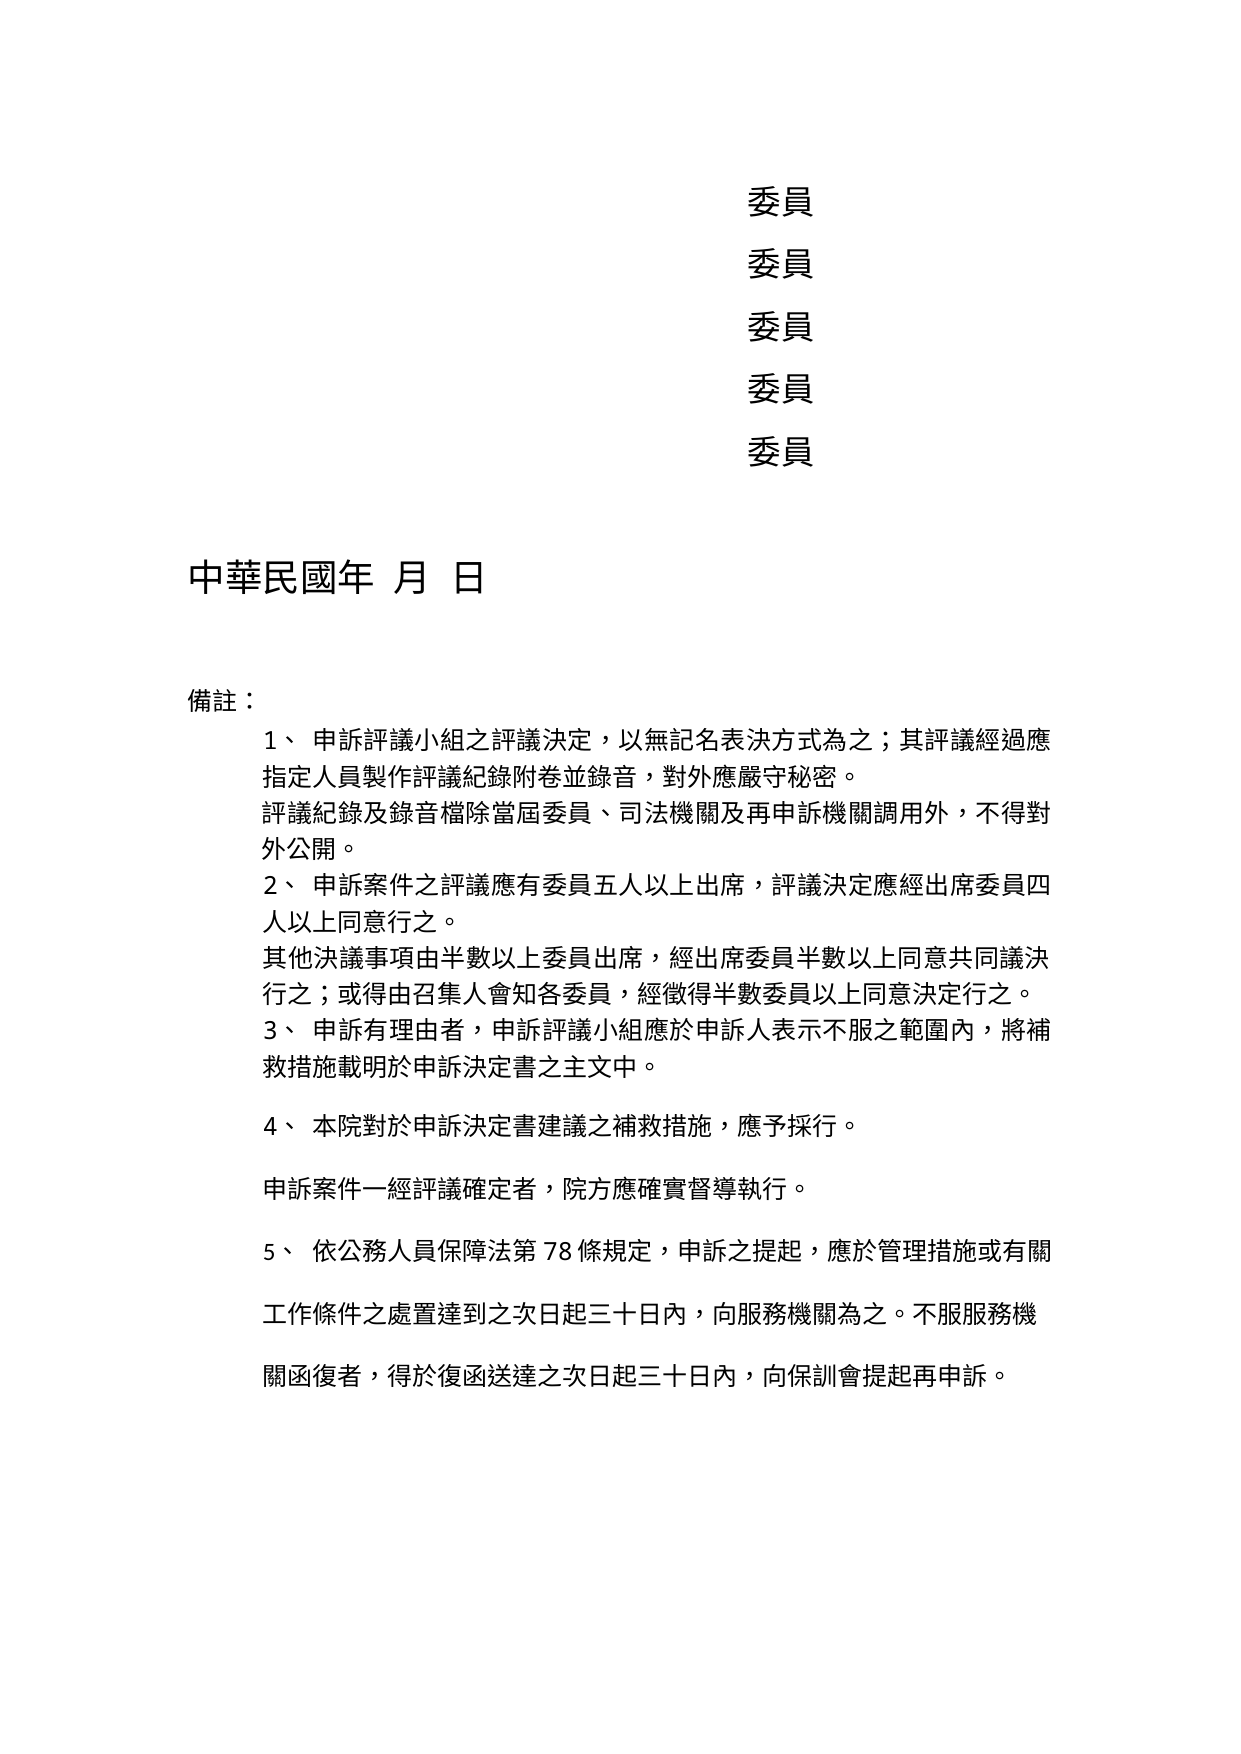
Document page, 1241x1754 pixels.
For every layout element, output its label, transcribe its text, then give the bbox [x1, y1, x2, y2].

text 委員 [187, 283, 1053, 346]
text 其他決議事項由半數以上委員出席，經出席委員半數以上同意共同議決行之；或得由召集人會知各委員，經徵得半數委員以上同意決定行之。 [263, 938, 1053, 1011]
text 委員 [187, 221, 1053, 283]
text 委員 [187, 408, 1053, 471]
text 委員 [187, 346, 1053, 408]
text 申訴案件一經評議確定者，院方應確實督導執行。 [263, 1146, 1053, 1208]
text 備註： [187, 658, 1053, 721]
text 中華民國年 月 日 [187, 533, 1053, 596]
list 申訴案件之評議應有委員五人以上出席，評議決定應經出席委員四人以上同意行之。 [263, 866, 1053, 938]
list 申訴有理由者，申訴評議小組應於申訴人表示不服之範圍內，將補救措施載明於申訴決定書之主文中。 [263, 1011, 1053, 1083]
list 本院對於申訴決定書建議之補救措施，應予採行。 [263, 1083, 1053, 1146]
text 評議紀錄及錄音檔除當屆委員、司法機關及再申訴機關調用外，不得對外公開。 [261, 793, 1053, 866]
list 申訴評議小組之評議決定，以無記名表決方式為之；其評議經過應指定人員製作評議紀錄附卷並錄音，對外應嚴守秘密。 [263, 721, 1053, 793]
text 委員 [187, 158, 1053, 221]
list 依公務人員保障法第78條規定，申訴之提起，應於管理措施或有關工作條件之處置達到之次日起三十日內，向服務機關為之。不服服務機關函復者，得於復函送達之次日起三十日內，向保訓會提起再申訴。 [263, 1208, 1053, 1396]
